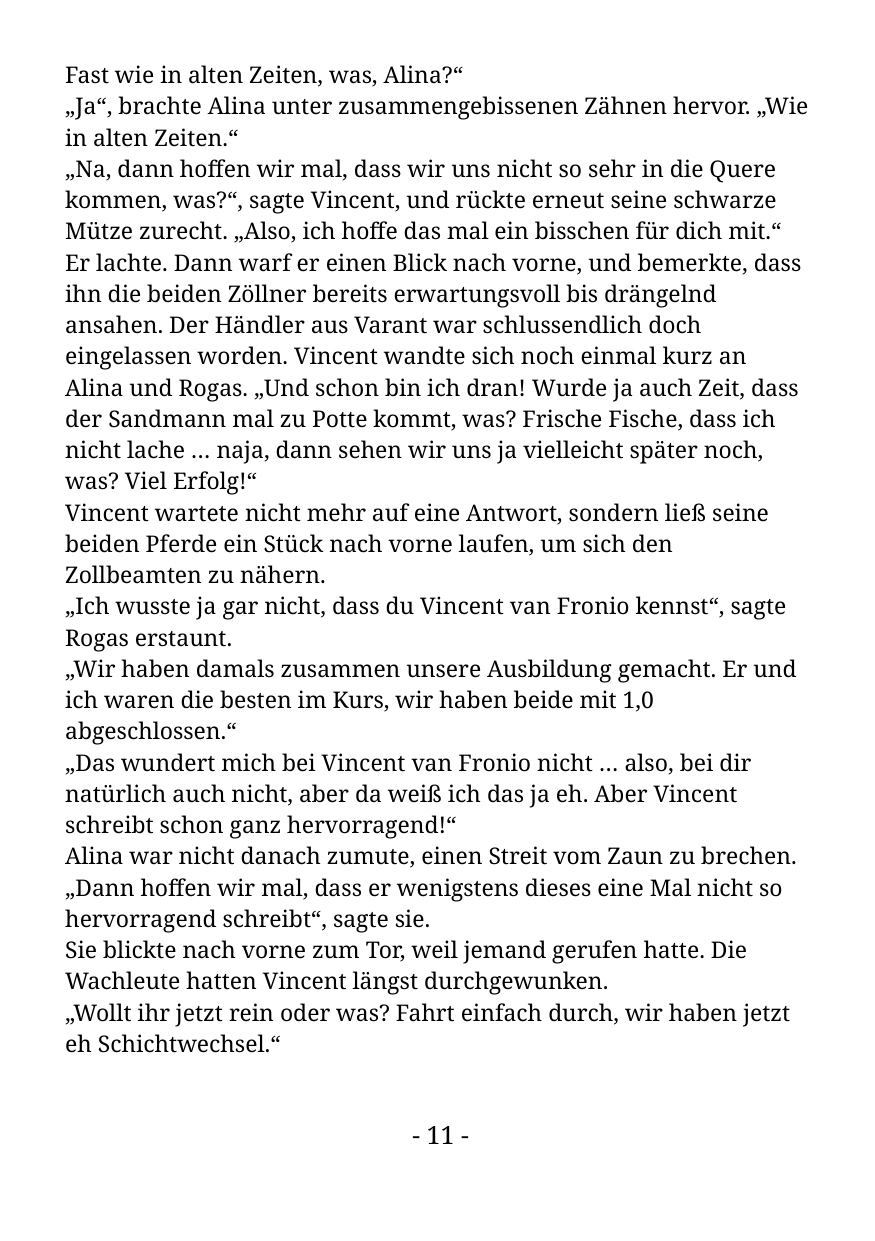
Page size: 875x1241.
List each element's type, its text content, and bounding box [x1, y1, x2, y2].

text Fast wie in alten Zeiten, was, Alina?“ [65, 59, 809, 90]
text „Wollt ihr jetzt rein oder was? Fahrt einfach durch, wir haben jetzt eh Schichtwechsel.“ [65, 997, 809, 1059]
text „Na, dann hoffen wir mal, dass wir uns nicht so sehr in die Quere kommen, was?“, sagte Vincent, und rückte erneut seine schwarze Mütze zurecht. „Also, ich hoffe das mal ein bisschen für dich mit.“ Er lachte. Dann warf er einen Blick nach vorne, und bemerkte, dass ihn die beiden Zöllner bereits erwartungsvoll bis drängelnd ansahen. Der Händler aus Varant war schlussendlich doch eingelassen worden. Vincent wandte sich noch einmal kurz an Alina und Rogas. „Und schon bin ich dran! Wurde ja auch Zeit, dass der Sandmann mal zu Potte kommt, was? Frische Fische, dass ich nicht lache … naja, dann sehen wir uns ja vielleicht später noch, was? Viel Erfolg!“ [65, 153, 809, 497]
text „Ich wusste ja gar nicht, dass du Vincent van Fronio kennst“, sagte Rogas erstaunt. [65, 590, 809, 653]
text „Ja“, brachte Alina unter zusammengebissenen Zähnen hervor. „Wie in alten Zeiten.“ [65, 90, 809, 153]
text „Wir haben damals zusammen unsere Ausbildung gemacht. Er und ich waren die besten im Kurs, wir haben beide mit 1,0 abgeschlossen.“ [65, 653, 809, 747]
text „Das wundert mich bei Vincent van Fronio nicht … also, bei dir natürlich auch nicht, aber da weiß ich das ja eh. Aber Vincent schreibt schon ganz hervorragend!“ [65, 747, 809, 840]
text Vincent wartete nicht mehr auf eine Antwort, sondern ließ seine beiden Pferde ein Stück nach vorne laufen, um sich den Zollbeamten zu nähern. [65, 497, 809, 590]
text Alina war nicht danach zumute, einen Streit vom Zaun zu brechen. „Dann hoffen wir mal, dass er wenigstens dieses eine Mal nicht so hervorragend schreibt“, sagte sie. [65, 840, 809, 934]
text Sie blickte nach vorne zum Tor, weil jemand gerufen hatte. Die Wachleute hatten Vincent längst durchgewunken. [65, 934, 809, 997]
